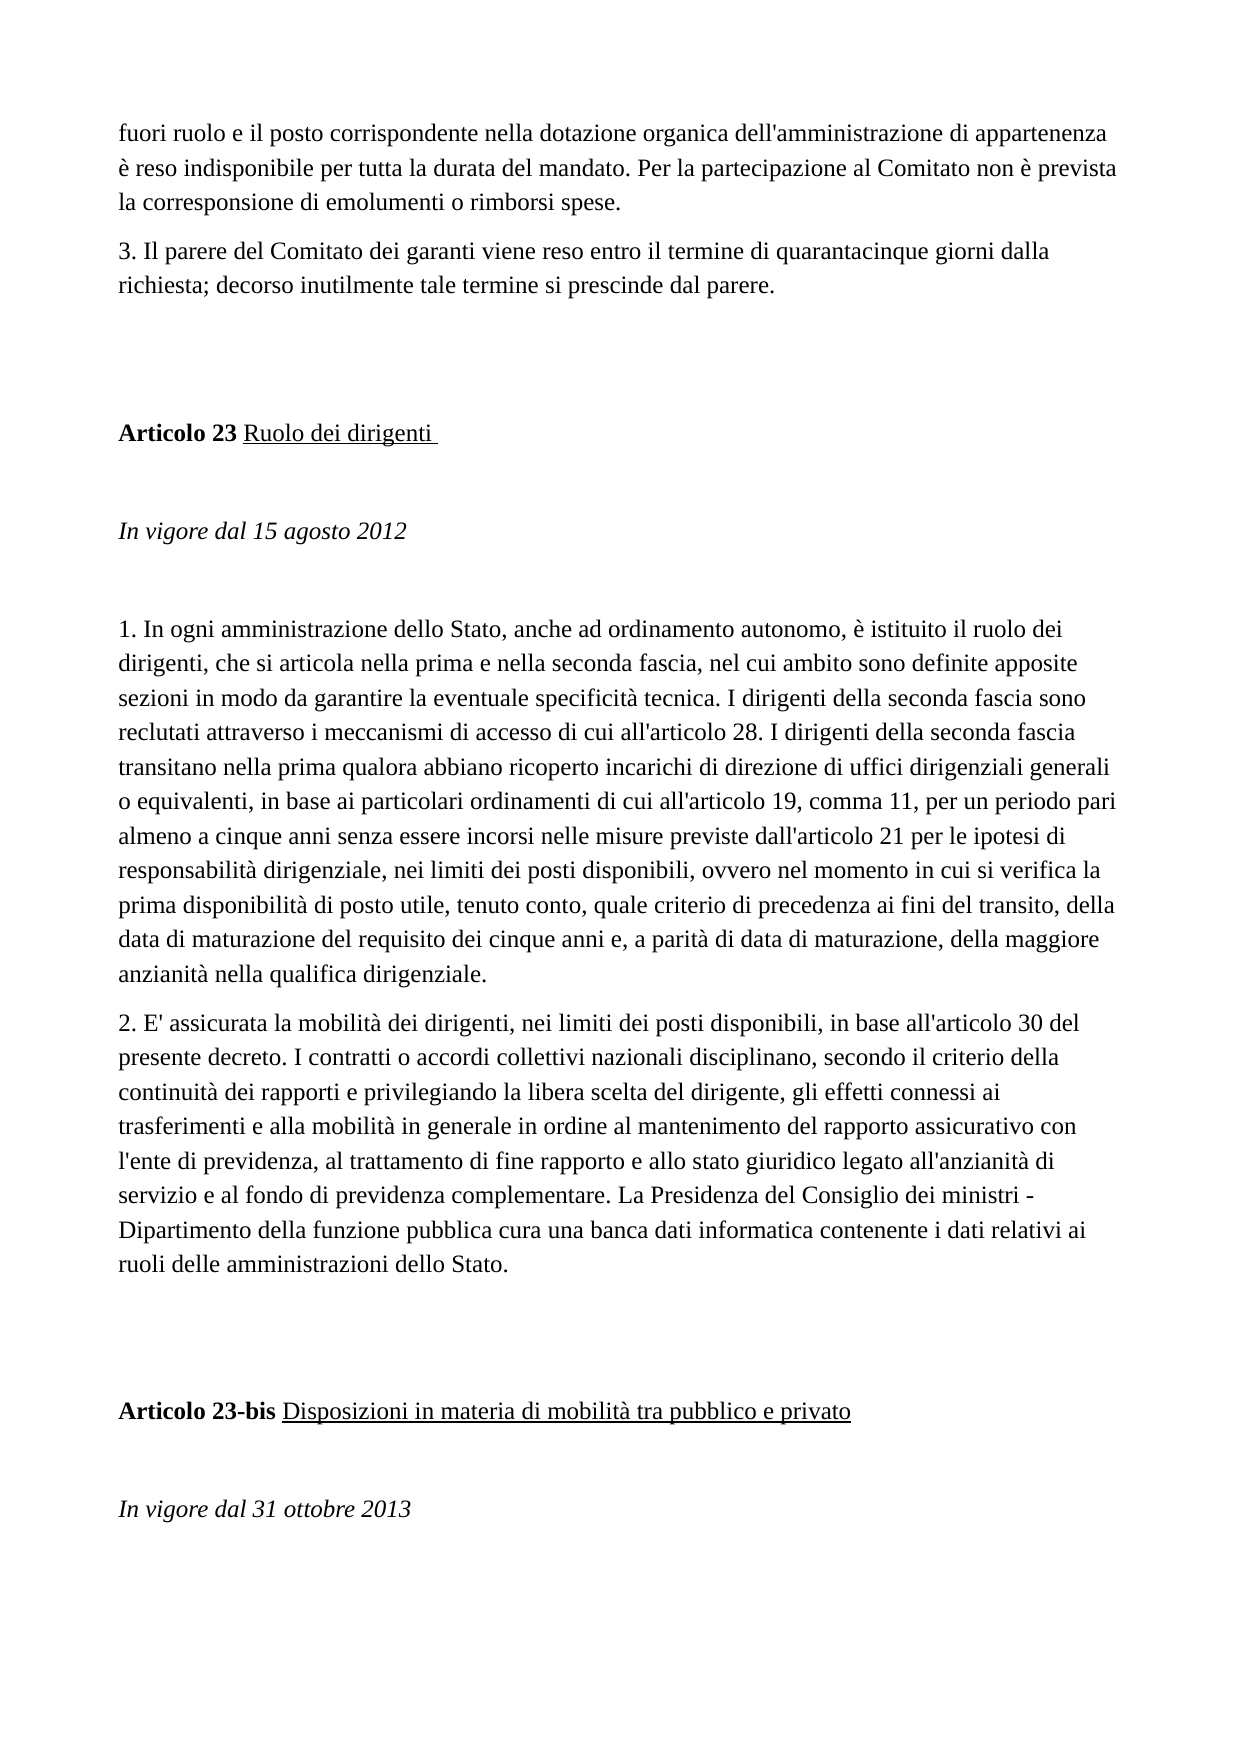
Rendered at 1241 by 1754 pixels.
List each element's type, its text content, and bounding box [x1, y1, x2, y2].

text 3. Il parere del Comitato dei garanti viene reso entro il termine di quarantacinque giorni dalla richiesta; decorso inutilmente tale termine si prescinde dal parere. [118, 236, 1122, 299]
text 1. In ogni amministrazione dello Stato, anche ad ordinamento autonomo, è istituito il ruolo dei dirigenti, che si articola nella prima e nella seconda fascia, nel cui ambito sono definite apposite sezioni in modo da garantire la eventuale specificità tecnica. I dirigenti della seconda fascia sono reclutati attraverso i meccanismi di accesso di cui all'articolo 28. I dirigenti della seconda fascia transitano nella prima qualora abbiano ricoperto incarichi di direzione di uffici dirigenziali generali o equivalenti, in base ai particolari ordinamenti di cui all'articolo 19, comma 11, per un periodo pari almeno a cinque anni senza essere incorsi nelle misure previste dall'articolo 21 per le ipotesi di responsabilità dirigenziale, nei limiti dei posti disponibili, ovvero nel momento in cui si verifica la prima disponibilità di posto utile, tenuto conto, quale criterio di precedenza ai fini del transito, della data di maturazione del requisito dei cinque anni e, a parità di data di maturazione, della maggiore anzianità nella qualifica dirigenziale. [118, 614, 1122, 988]
text In vigore dal 31 ottobre 2013 [118, 1494, 1122, 1523]
text Articolo 23-bis Disposizioni in materia di mobilità tra pubblico e privato [118, 1396, 1122, 1425]
text fuori ruolo e il posto corrispondente nella dotazione organica dell'amministrazione di appartenenza è reso indisponibile per tutta la durata del mandato. Per la partecipazione al Comitato non è prevista la corresponsione di emolumenti o rimborsi spese. [118, 118, 1122, 216]
text 2. E' assicurata la mobilità dei dirigenti, nei limiti dei posti disponibili, in base all'articolo 30 del presente decreto. I contratti o accordi collettivi nazionali disciplinano, secondo il criterio della continuità dei rapporti e privilegiando la libera scelta del dirigente, gli effetti connessi ai trasferimenti e alla mobilità in generale in ordine al mantenimento del rapporto assicurativo con l'ente di previdenza, al trattamento di fine rapporto e allo stato giuridico legato all'anzianità di servizio e al fondo di previdenza complementare. La Presidenza del Consiglio dei ministri - Dipartimento della funzione pubblica cura una banca dati informatica contenente i dati relativi ai ruoli delle amministrazioni dello Stato. [118, 1008, 1122, 1278]
text In vigore dal 15 agosto 2012 [118, 516, 1122, 545]
text Articolo 23 Ruolo dei dirigenti [118, 418, 1122, 447]
